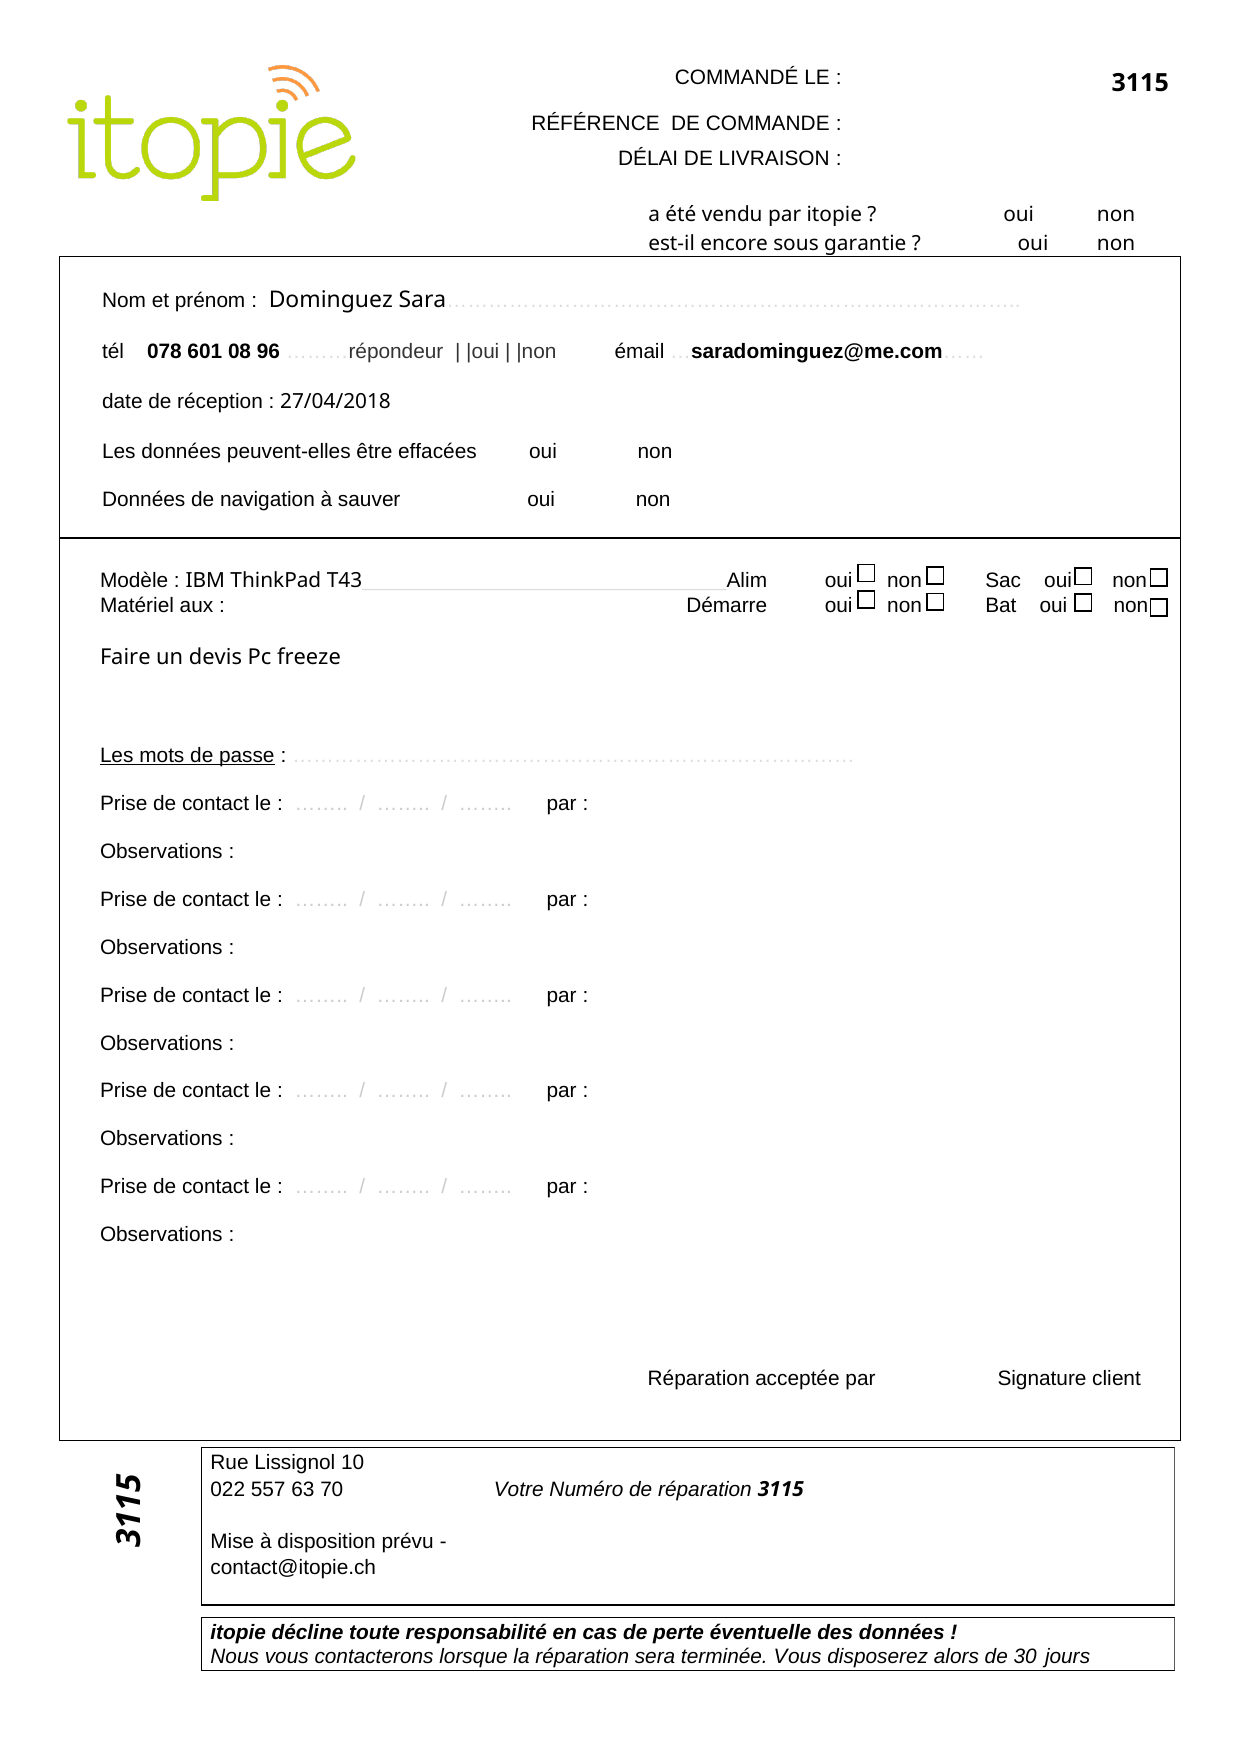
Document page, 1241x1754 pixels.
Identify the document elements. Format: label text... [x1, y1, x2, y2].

table_header 3115 [847, 59, 1180, 104]
text est-il encore sous garantie ? oui non [59, 228, 1181, 256]
table_header COMMANDÉ LE : [490, 59, 847, 104]
text a été vendu par itopie ? oui non [59, 199, 1181, 228]
table_cell [847, 140, 1180, 175]
table_header Rue Lissignol 10 022 557 63 70 Votre Numéro de réparation 3115 Mise à disposition prévu - contact@itopie.ch [195, 1441, 1180, 1611]
text Prise de contact le : …….. / …….. / …….. par : [60, 1075, 1180, 1102]
text Les données peuvent-elles être effacées oui non [60, 436, 1180, 463]
text Observations : [60, 1123, 1180, 1150]
text Les mots de passe : ……………………………………………………………………… [60, 740, 1180, 767]
text Réparation acceptée par Signature client [60, 1363, 1180, 1390]
table_cell itopie décline toute responsabilité en cas de perte éventuelle des données ! Nous vous contacterons lorsque la réparation sera terminée. Vous disposerez alors de 30 jours [195, 1611, 1180, 1677]
text Observations : [60, 1027, 1180, 1054]
text Données de navigation à sauver oui non [60, 484, 1180, 511]
table_cell DÉLAI DE LIVRAISON : [490, 140, 847, 175]
text Nom et prénom : Dominguez Sara……………………………………………………………………….. [60, 280, 1180, 314]
text tél 078 601 08 96 ………répondeur | |oui | |non émail …saradominguez@me.com…… [60, 335, 1180, 362]
text Faire un devis Pc freeze [60, 638, 1180, 671]
text Observations : [60, 1219, 1180, 1246]
text Observations : [60, 836, 1180, 863]
table_cell [847, 105, 1180, 140]
text Observations : [60, 931, 1180, 958]
text Prise de contact le : …….. / …….. / …….. par : [60, 1171, 1180, 1198]
text Prise de contact le : …….. / …….. / …….. par : [60, 883, 1180, 911]
text Prise de contact le : …….. / …….. / …….. par : [60, 979, 1180, 1006]
text date de réception : 27/04/2018 [60, 383, 1180, 415]
text Modèle : IBM ThinkPad T43 Alim oui non Sac oui non [879, 562, 925, 590]
text Matériel aux : Démarre oui non Bat oui non [60, 590, 1180, 617]
text Prise de contact le : …….. / …….. / …….. par : [60, 788, 1180, 815]
table_header 3115 [59, 1441, 195, 1677]
text Modèle : IBM ThinkPad T43 Alim oui non Sac oui non [60, 562, 856, 590]
text Modèle : IBM ThinkPad T43 Alim oui non Sac oui non [948, 562, 1180, 590]
table_cell RÉFÉRENCE DE COMMANDE : [490, 105, 847, 140]
picture [67, 65, 356, 201]
